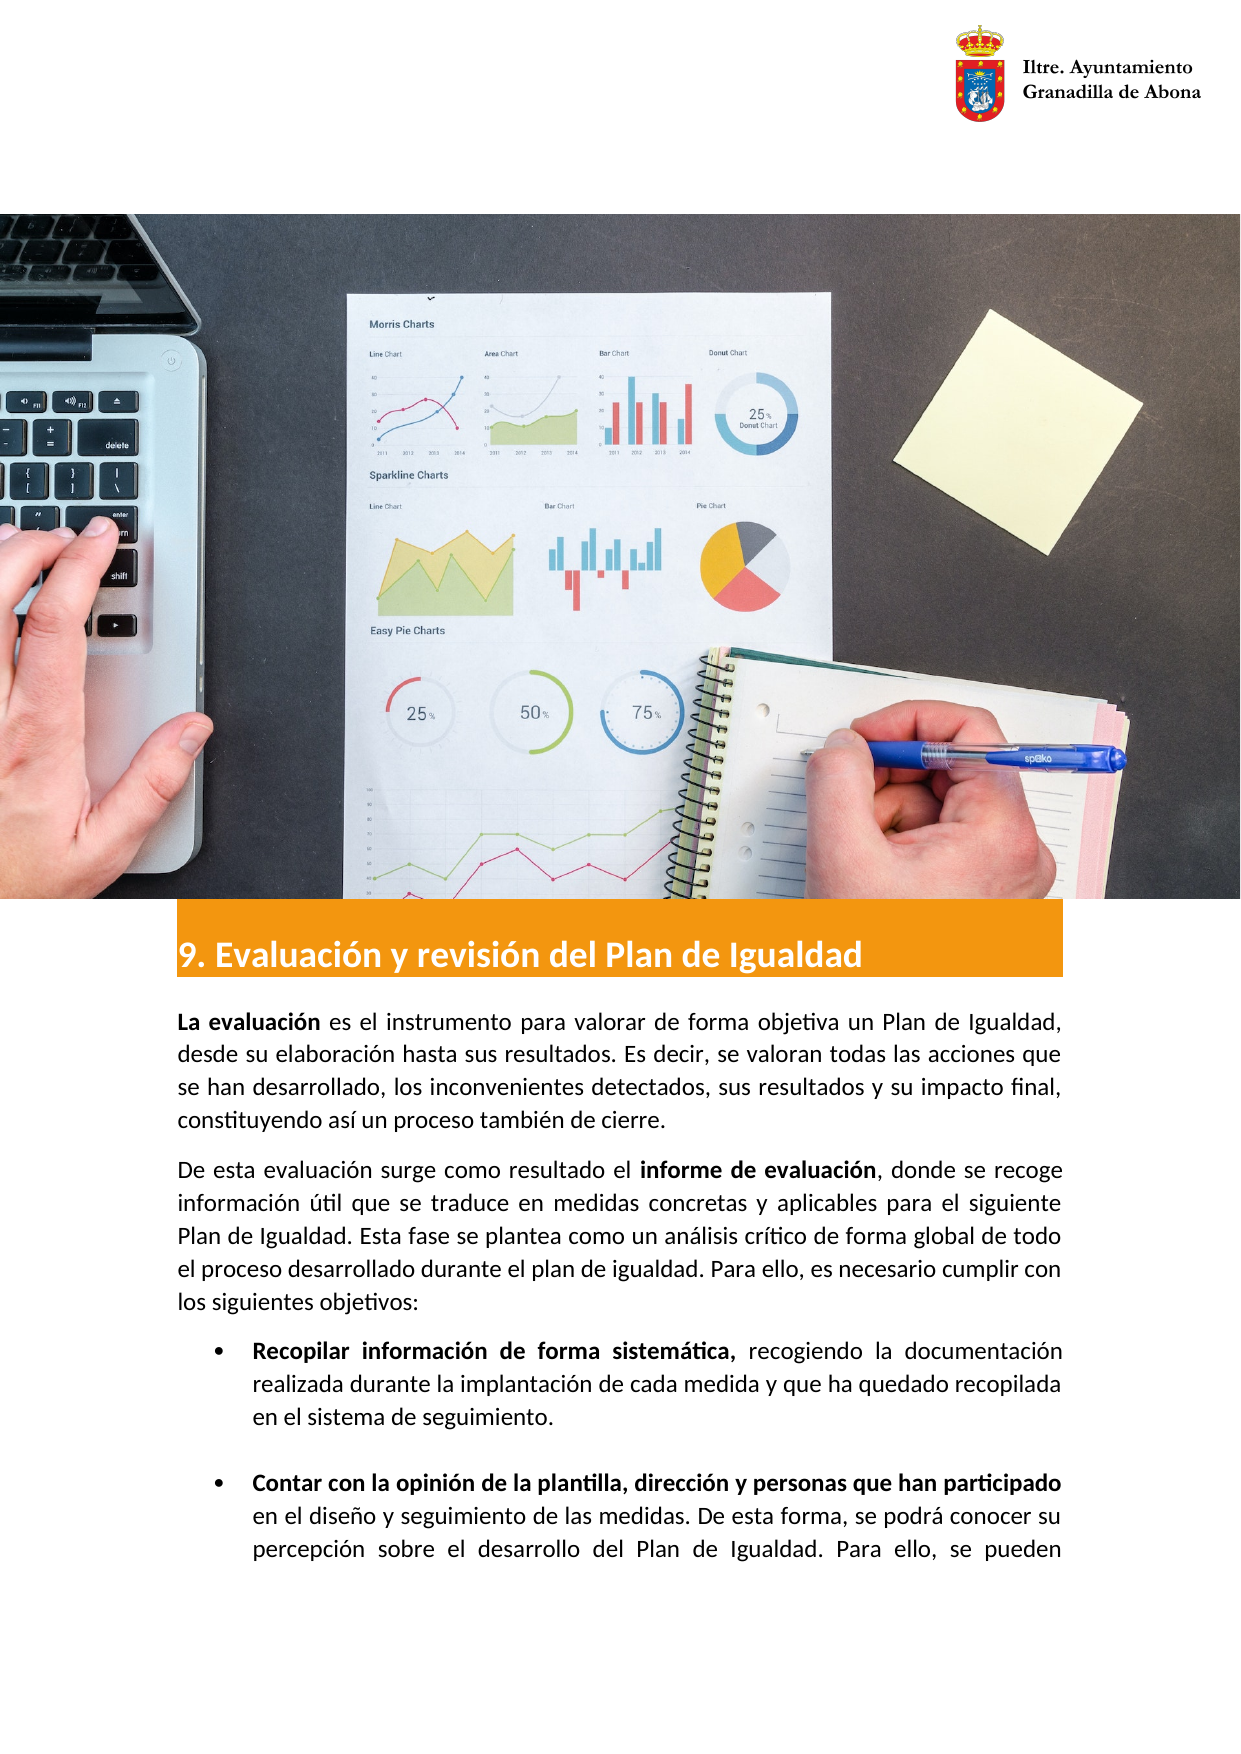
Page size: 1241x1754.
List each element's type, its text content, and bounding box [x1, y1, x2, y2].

list Contar con la opinión de la plantilla, dirección y personas que han participado en el diseño y seguimiento de las medidas. De esta forma, se podrá conocer su percepción sobre el desarrollo del Plan de Igualdad. Para ello, se pueden [215, 1467, 1063, 1563]
picture [0, 214, 1241, 899]
text De esta evaluación surge como resultado el informe de evaluación, donde se recoge información útil que se traduce en medidas concretas y aplicables para el siguiente Plan de Igualdad. Esta fase se plantea como un análisis crítico de forma global de todo el proceso desarrollado durante el plan de igualdad. Para ello, es necesario cumplir con los siguientes objetivos: [177, 1154, 1063, 1316]
text La evaluación es el instrumento para valorar de forma objetiva un Plan de Igualdad, desde su elaboración hasta sus resultados. Es decir, se valoran todas las acciones que se han desarrollado, los inconvenientes detectados, sus resultados y su impacto final, constituyendo así un proceso también de cierre. [177, 1006, 1063, 1135]
subtitle 9. Evaluación y revisión del Plan de Igualdad [177, 899, 1063, 977]
list Recopilar información de forma sistemática, recogiendo la documentación realizada durante la implantación de cada medida y que ha quedado recopilada en el sistema de seguimiento. [215, 1335, 1063, 1432]
